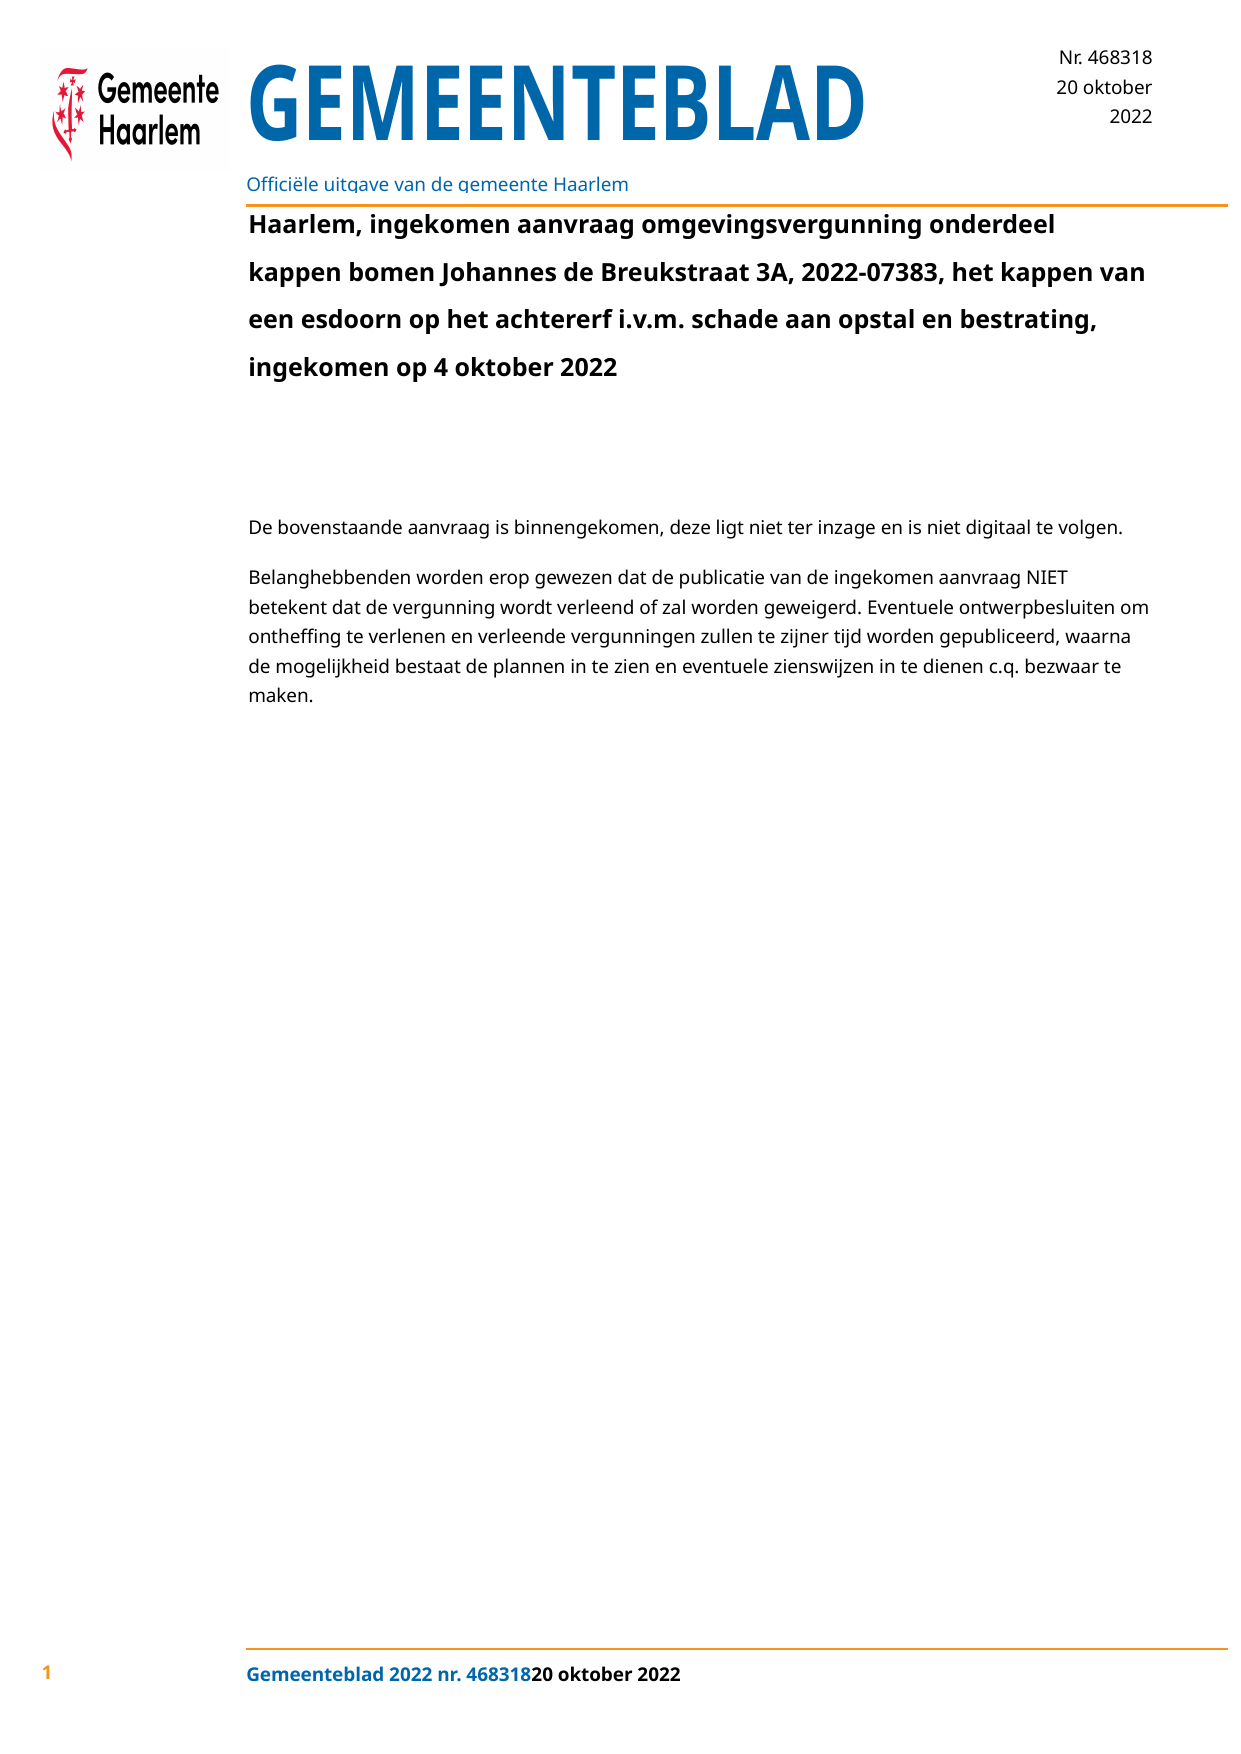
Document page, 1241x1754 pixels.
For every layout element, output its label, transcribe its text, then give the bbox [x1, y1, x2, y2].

text De bovenstaande aanvraag is binnengekomen, deze ligt niet ter inzage en is niet digitaal te volgen. [248, 514, 1152, 540]
text Belanghebbenden worden erop gewezen dat de publicatie van de ingekomen aanvraag NIET betekent dat de vergunning wordt verleend of zal worden geweigerd. Eventuele ontwerpbesluiten om ontheffing te verlenen en verleende vergunningen zullen te zijner tijd worden gepubliceerd, waarna de mogelijkheid bestaat de plannen in te zien en eventuele zienswijzen in te dienen c.q. bezwaar te maken. [248, 564, 1152, 708]
text Haarlem, ingekomen aanvraag omgevingsvergunning onderdeel kappen bomen Johannes de Breukstraat 3A, 2022-07383, het kappen van een esdoorn op het achtererf i.v.m. schade aan opstal en bestrating, ingekomen op 4 oktober 2022 [248, 207, 1152, 384]
picture [41, 47, 231, 172]
